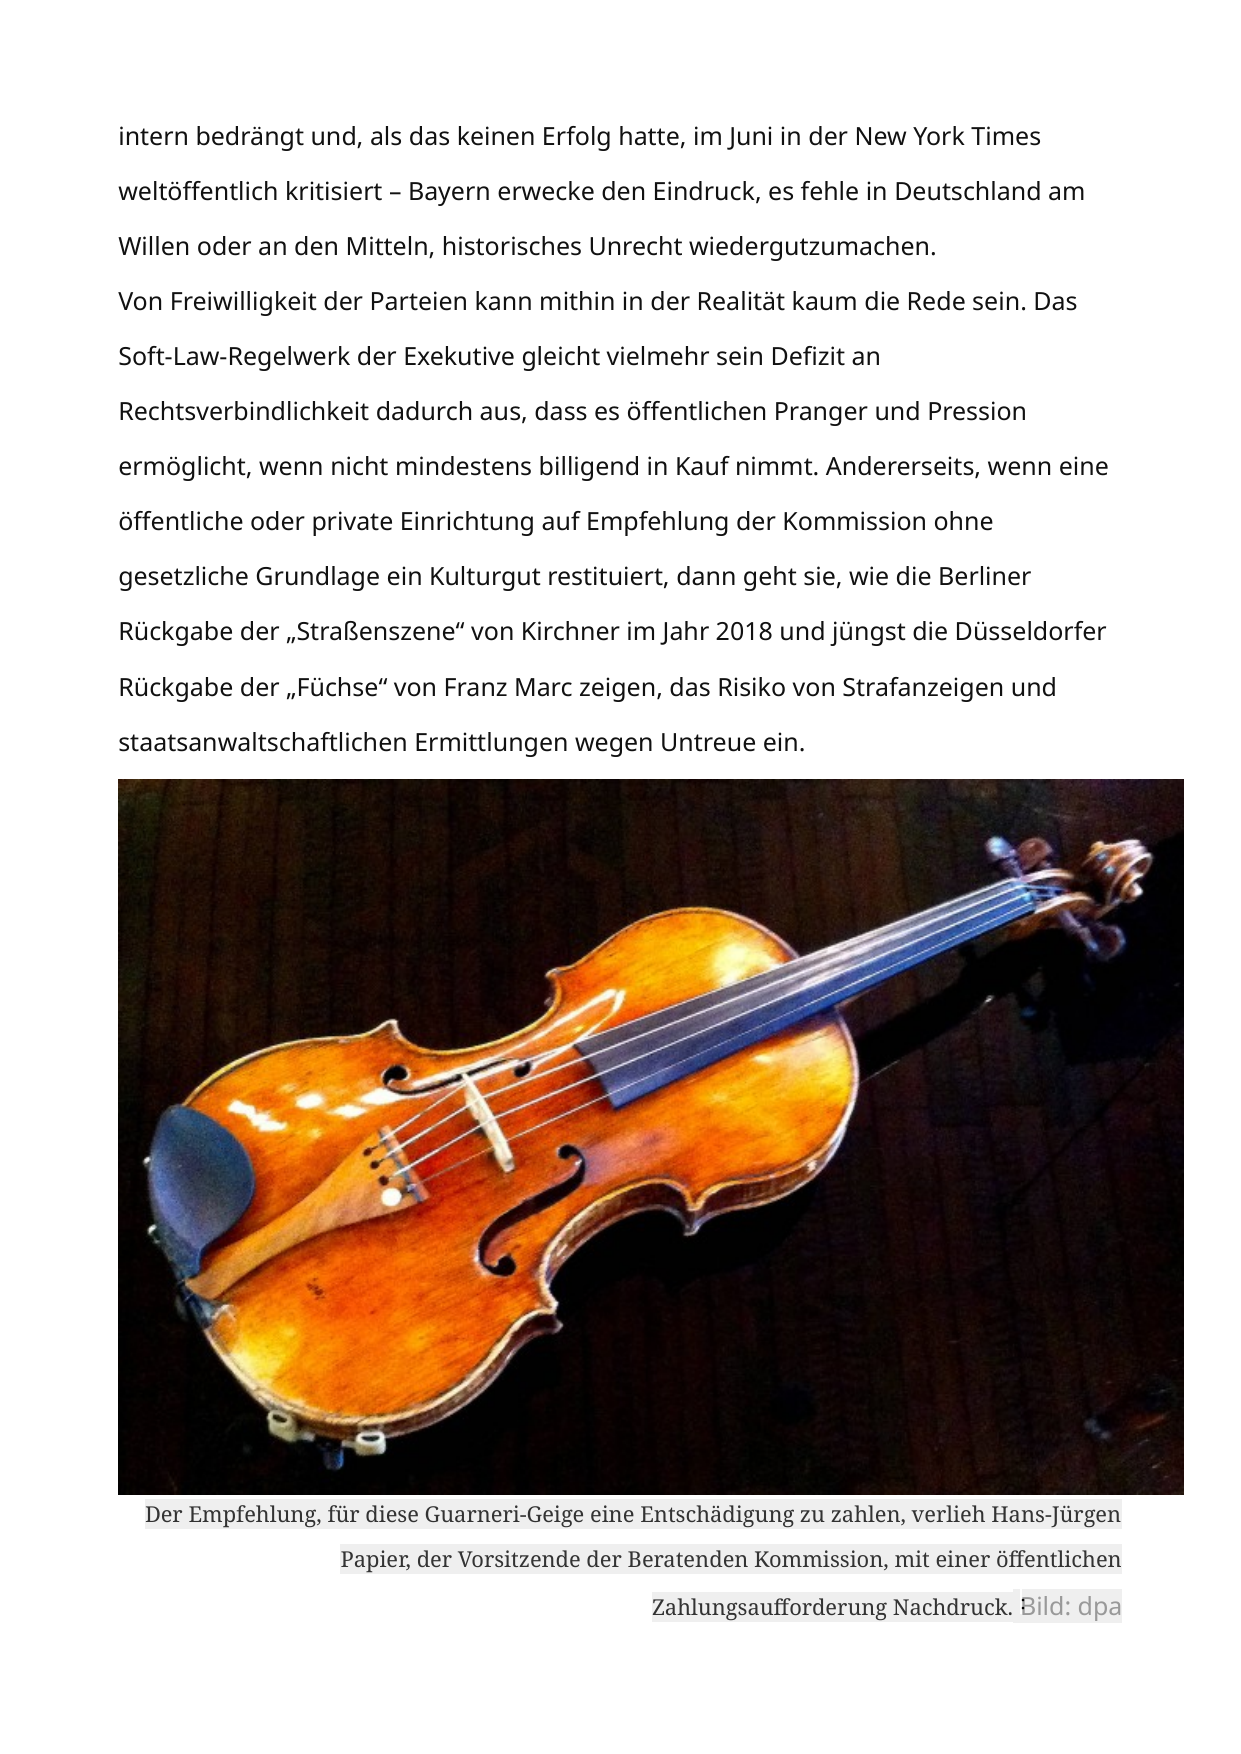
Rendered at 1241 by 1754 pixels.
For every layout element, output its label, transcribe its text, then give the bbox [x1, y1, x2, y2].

text Der Empfehlung, für diese Guarneri-Geige eine Entschädigung zu zahlen, verlieh Hans-Jürgen Papier, der Vorsitzende der Beratenden Kommission, mit einer öffentlichen Zahlungsaufforderung Nachdruck. Bild: dpa [118, 1499, 1122, 1623]
text Von Freiwilligkeit der Parteien kann mithin in der Realität kaum die Rede sein. Das Soft-Law-Regelwerk der Exekutive gleicht vielmehr sein Defizit an Rechtsverbindlichkeit dadurch aus, dass es öffentlichen Pranger und Pression ermöglicht, wenn nicht mindestens billigend in Kauf nimmt. Andererseits, wenn eine öffentliche oder private Einrichtung auf Empfehlung der Kommission ohne gesetzliche Grundlage ein Kulturgut restituiert, dann geht sie, wie die Berliner Rückgabe der „Straßenszene“ von Kirchner im Jahr 2018 und jüngst die Düsseldorfer Rückgabe der „Füchse“ von Franz Marc zeigen, das Risiko von Strafanzeigen und staatsanwaltschaftlichen Ermittlungen wegen Untreue ein. [118, 283, 1122, 758]
picture [118, 779, 1184, 1495]
text intern bedrängt und, als das keinen Erfolg hatte, im Juni in der New York Times weltöffentlich kritisiert – Bayern erwecke den Eindruck, es fehle in Deutschland am Willen oder an den Mitteln, historisches Unrecht wiedergutzumachen. [118, 118, 1122, 262]
